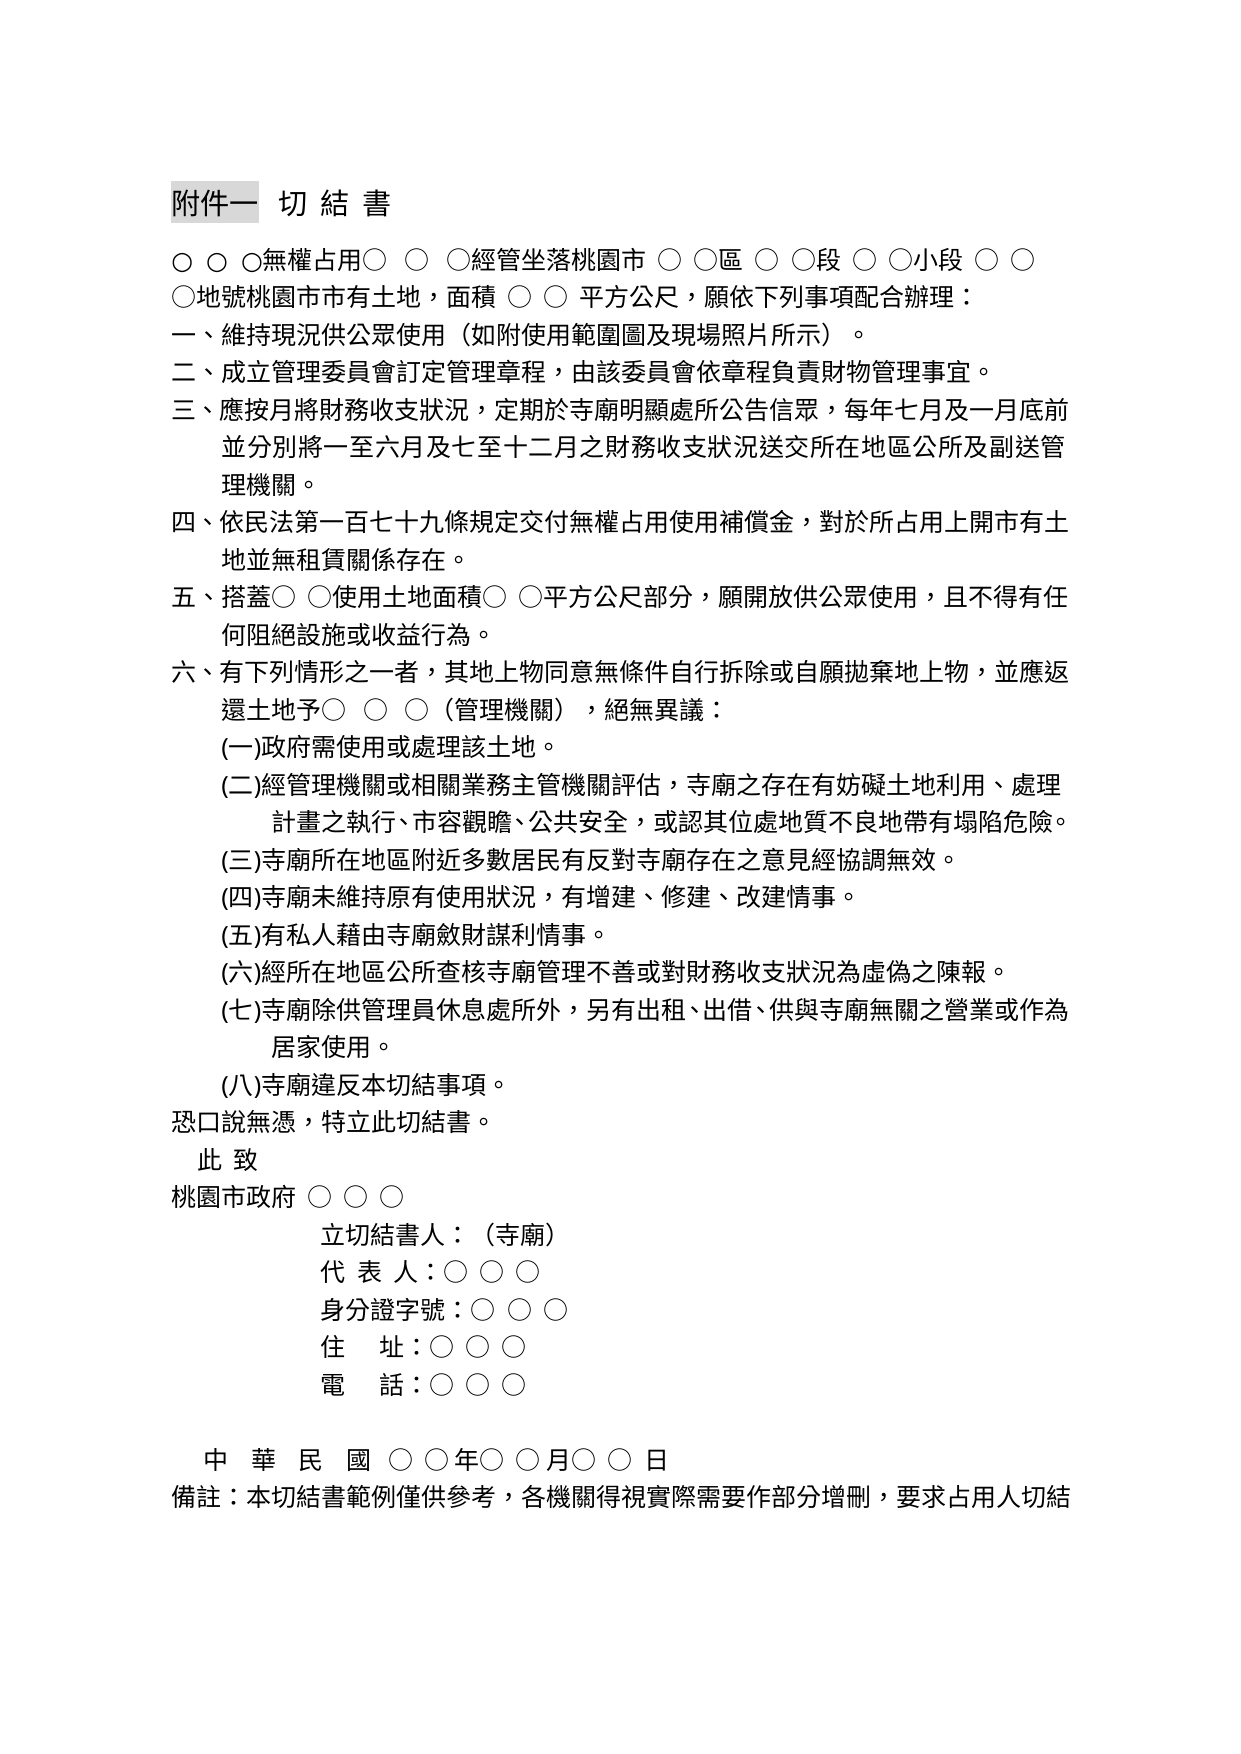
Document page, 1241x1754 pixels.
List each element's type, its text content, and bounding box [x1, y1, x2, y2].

text 代 表 人：○ ○ ○ [171, 1252, 1069, 1289]
text 恐口說無憑，特立此切結書。 [171, 1102, 1069, 1139]
text 桃園市政府 ○ ○ ○ [171, 1177, 1069, 1214]
text 身分證字號：○ ○ ○ [171, 1289, 1069, 1327]
text (四)寺廟未維持原有使用狀況，有增建、修建、改建情事。 [171, 877, 1069, 914]
text (七)寺廟除供管理員休息處所外，另有出租、出借、供與寺廟無關之營業或作為居家使用。 [171, 989, 1069, 1064]
text 電 話：○ ○ ○ [171, 1364, 1069, 1402]
text (六)經所在地區公所查核寺廟管理不善或對財務收支狀況為虛偽之陳報。 [171, 952, 1069, 989]
text 此 致 [171, 1139, 1069, 1177]
text 二、成立管理委員會訂定管理章程，由該委員會依章程負責財物管理事宜。 [171, 352, 1069, 389]
text 立切結書人：（寺廟） [171, 1214, 1069, 1252]
text 四、依民法第一百七十九條規定交付無權占用使用補償金，對於所占用上開市有土地並無租賃關係存在。 [171, 502, 1069, 577]
text (一)政府需使用或處理該土地。 [171, 727, 1069, 764]
text (二)經管理機關或相關業務主管機關評估，寺廟之存在有妨礙土地利用、處理計畫之執行、市容觀瞻、公共安全，或認其位處地質不良地帶有塌陷危險。 [171, 764, 1069, 839]
text 附件一 切 結 書 [171, 164, 1069, 239]
text (八)寺廟違反本切結事項。 [171, 1064, 1069, 1102]
text 中 華 民 國 ○ ○ 年○ ○ 月○ ○ 日 [171, 1439, 1069, 1477]
text (五)有私人藉由寺廟斂財謀利情事。 [171, 914, 1069, 952]
text 住 址：○ ○ ○ [171, 1327, 1069, 1364]
text 三、應按月將財務收支狀況，定期於寺廟明顯處所公告信眾，每年七月及一月底前並分別將一至六月及七至十二月之財務收支狀況送交所在地區公所及副送管理機關。 [171, 389, 1069, 502]
text ○ ○ ○無權占用○ ○ ○經管坐落桃園市 ○ ○區 ○ ○段 ○ ○小段 ○ ○ ○地號桃園市市有土地，面積 ○ ○ 平方公尺，願依下列事項配合辦理： [171, 239, 1069, 314]
text (三)寺廟所在地區附近多數居民有反對寺廟存在之意見經協調無效。 [171, 839, 1069, 877]
text 六、有下列情形之一者，其地上物同意無條件自行拆除或自願拋棄地上物，並應返還土地予○ ○ ○（管理機關），絕無異議： [171, 652, 1069, 727]
text 五、搭蓋○ ○使用土地面積○ ○平方公尺部分，願開放供公眾使用，且不得有任何阻絕設施或收益行為。 [171, 577, 1069, 652]
text 備註：本切結書範例僅供參考，各機關得視實際需要作部分增刪，要求占用人切結。 [171, 1477, 1069, 1552]
text 一、維持現況供公眾使用（如附使用範圍圖及現場照片所示）。 [171, 314, 1069, 352]
